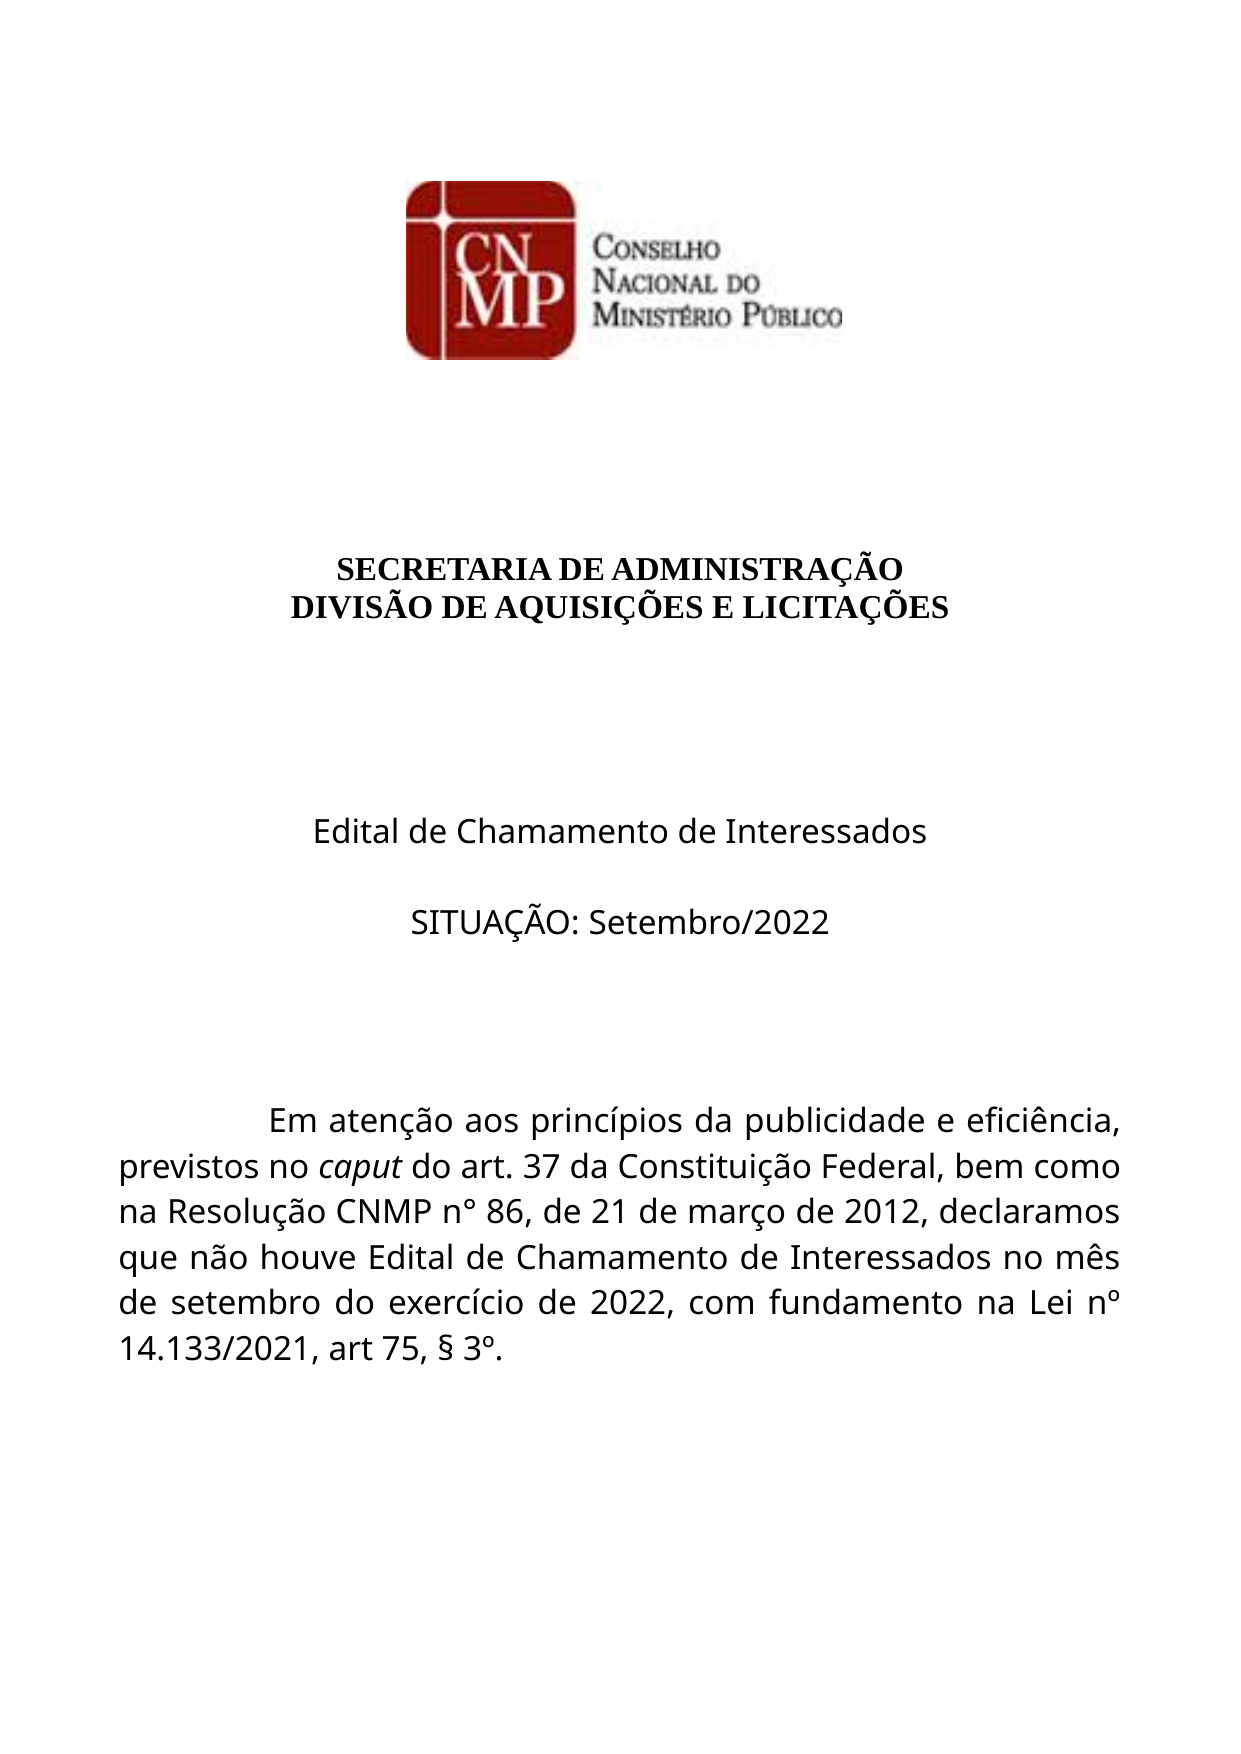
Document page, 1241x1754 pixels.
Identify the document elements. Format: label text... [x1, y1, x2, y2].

text SITUAÇÃO: Setembro/2022 [118, 898, 1122, 944]
text Edital de Chamamento de Interessados [118, 808, 1122, 853]
text Em atenção aos princípios da publicidade e eficiência, previstos no caput do art. 37 da Constituição Federal, bem como na Resolução CNMP n° 86, de 21 de março de 2012, declaramos que não houve Edital de Chamamento de Interessados no mês de setembro do exercício de 2022, com fundamento na Lei nº 14.133/2021, art 75, § 3º. [118, 1097, 1122, 1370]
text SECRETARIA DE ADMINISTRAÇÃO [118, 549, 1122, 588]
text DIVISÃO DE AQUISIÇÕES E LICITAÇÕES [118, 588, 1122, 626]
